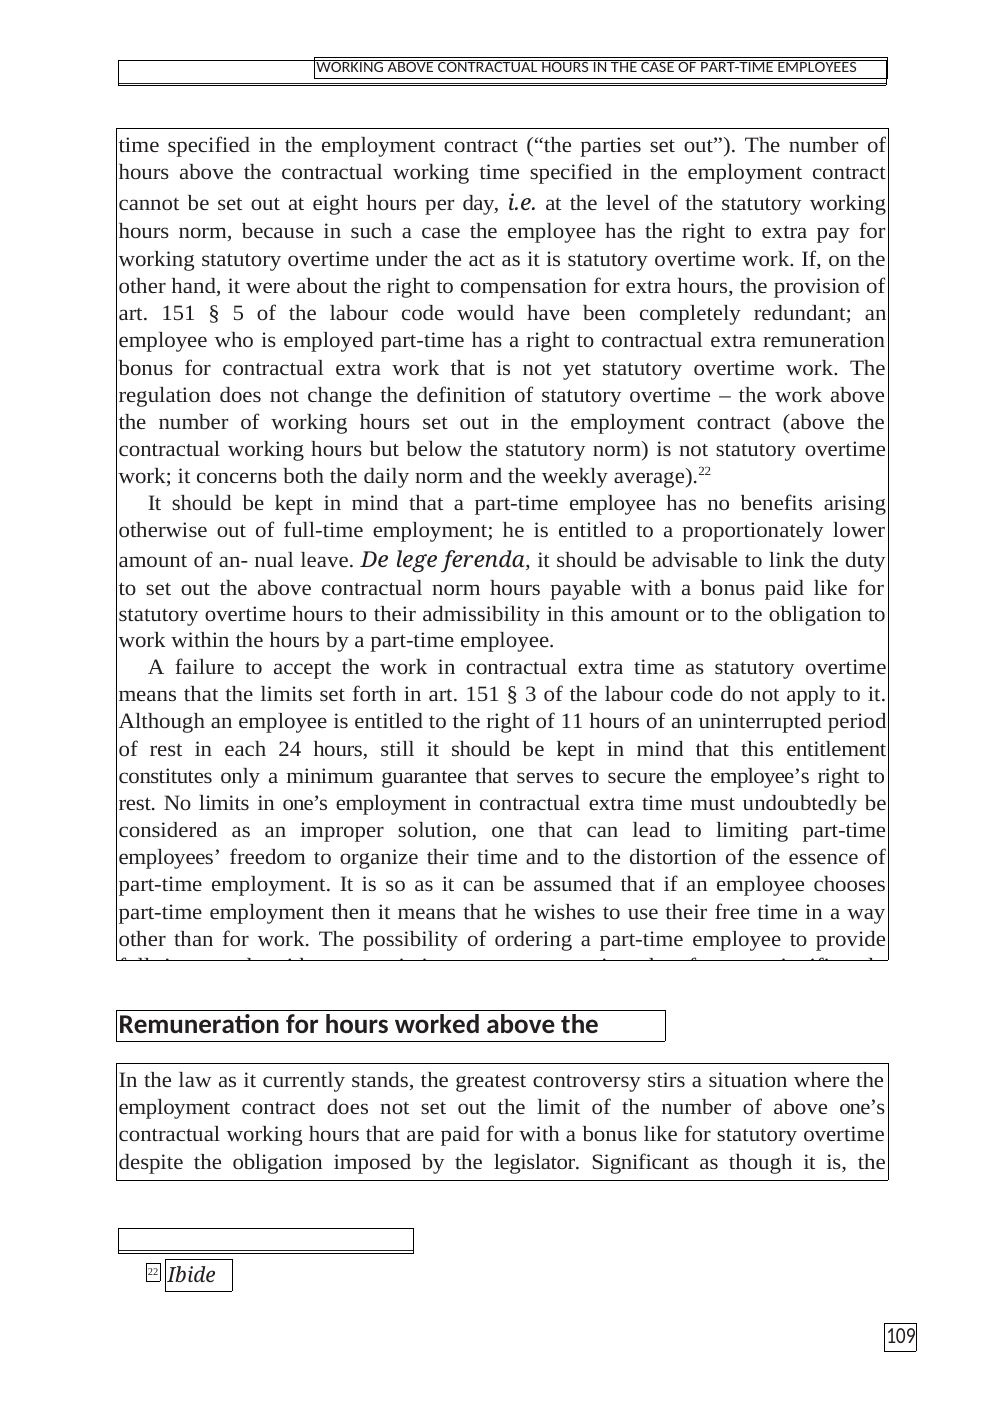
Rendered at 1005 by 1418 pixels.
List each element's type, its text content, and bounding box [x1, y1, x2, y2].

text WORKING ABOVE CONTRACTUAL HOURS IN THE CASE OF PART-TIME EMPLOYEES [316, 61, 886, 76]
text Ibidem. [167, 1260, 232, 1291]
text time specified in the employment contract (“the parties set out”). The number of hours above the contractual working time specified in the employment contract cannot be set out at eight hours per day, i.e. at the level of the statutory working hours norm, because in such a case the employee has the right to extra pay for working statutory overtime under the act as it is statutory overtime work. If, on the other hand, it were about the right to compensation for extra hours, the provision of art. 151 § 5 of the labour code would have been completely redundant; an employee who is employed part-time has a right to contractual extra remuneration bonus for contractual extra work that is not yet statutory overtime work. The regulation does not change the definition of statutory overtime – the work above the number of working hours set out in the employment contract (above the contractual working hours but below the statutory norm) is not statutory overtime work; it concerns both the daily norm and the weekly average).22 [118, 132, 886, 488]
text 22 [148, 1266, 160, 1278]
text A failure to accept the work in contractual extra time as statutory overtime means that the limits set forth in art. 151 § 3 of the labour code do not apply to it. Although an employee is entitled to the right of 11 hours of an uninterrupted period of rest in each 24 hours, still it should be kept in mind that this entitlement constitutes only a minimum guarantee that serves to secure the employee’s right to rest. No limits in one’s employment in contractual extra time must undoubtedly be considered as an improper solution, one that can lead to limiting part-time employees’ freedom to organize their time and to the distortion of the essence of part-time employment. It is so as it can be assumed that if an employee chooses part-time employment then it means that he wishes to use their free time in a way other than for work. The possibility of ordering a part-time employee to provide full-time work with no restrictions or compensation therefor can significantly restrict employees’ intentions. [118, 654, 886, 960]
text 109 [886, 1324, 916, 1349]
text In the law as it currently stands, the greatest controversy stirs a situation where the employment contract does not set out the limit of the number of above one’s contractual working hours that are paid for with a bonus like for statutory overtime despite the obligation imposed by the legislator. Significant as though it is, the provision itself fails to [118, 1067, 886, 1180]
text It should be kept in mind that a part-time employee has no benefits arising otherwise out of full-time employment; he is entitled to a proportionately lower amount of an- nual leave. De lege ferenda, it should be advisable to link the duty to set out the above contractual norm hours payable with a bonus paid like for statutory overtime hours to their admissibility in this amount or to the obligation to work within the hours by a part-time employee. [118, 490, 886, 653]
text Remuneration for hours worked above the norm [118, 1011, 665, 1041]
